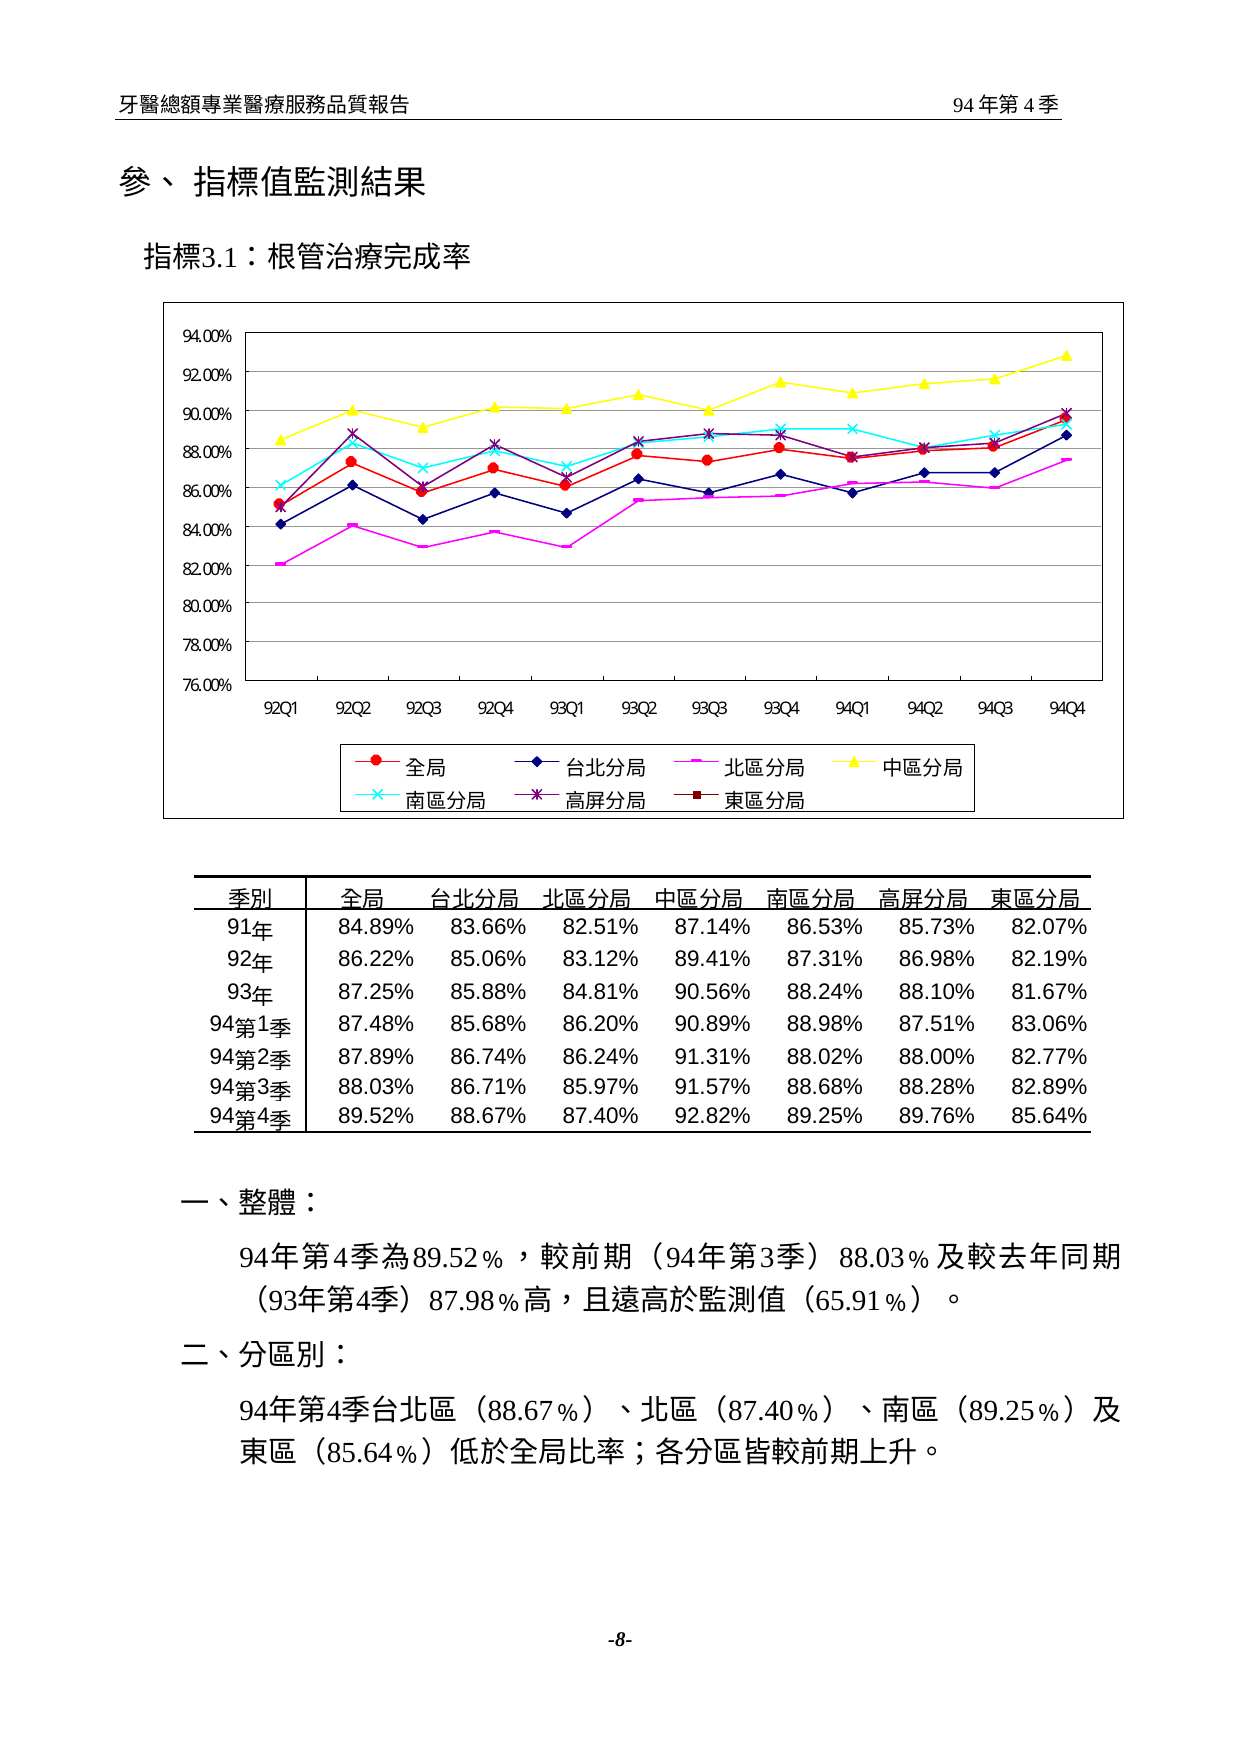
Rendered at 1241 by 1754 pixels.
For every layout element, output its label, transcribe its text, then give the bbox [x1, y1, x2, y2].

text 二、分區別： [180, 1331, 1122, 1373]
text 94年第4季台北區（88.67﹪）、北區（87.40﹪）、南區（89.25﹪）及東區（85.64﹪）低於全局比率；各分區皆較前期上升。 [239, 1386, 1122, 1471]
list 指標值監測結果 [118, 156, 1122, 204]
text 指標3.1：根管治療完成率 [143, 229, 1122, 277]
text 94年第4季為89.52﹪，較前期（94年第3季）88.03﹪及較去年同期（93年第4季）87.98﹪高，且遠高於監測值（65.91﹪）。 [239, 1234, 1122, 1319]
text 一、整體： [180, 1179, 1122, 1221]
